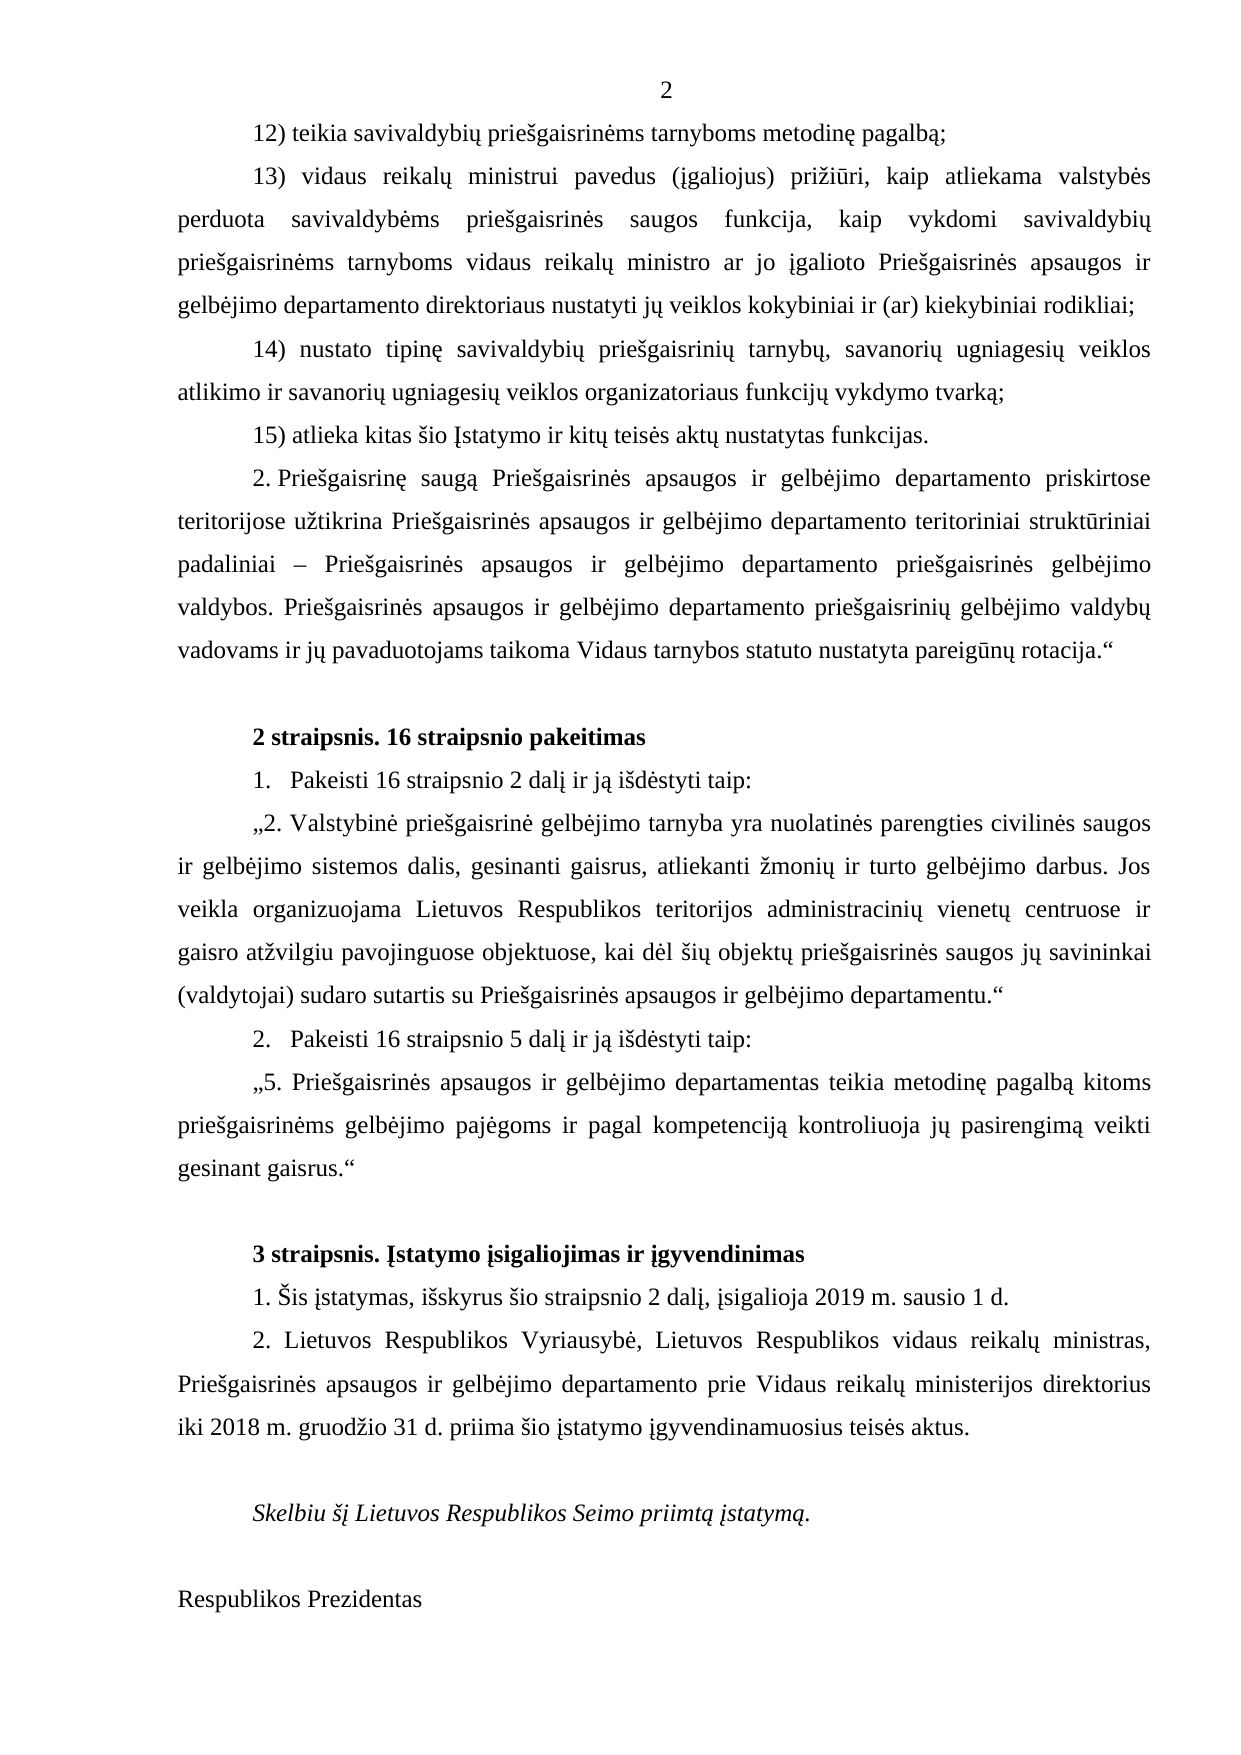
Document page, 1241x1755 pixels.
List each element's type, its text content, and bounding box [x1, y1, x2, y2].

text 3 straipsnis. Įstatymo įsigaliojimas ir įgyvendinimas [177, 1239, 1152, 1268]
text 15) atlieka kitas šio Įstatymo ir kitų teisės aktų nustatytas funkcijas. [177, 420, 1152, 449]
text 2. Pakeisti 16 straipsnio 5 dalį ir ją išdėstyti taip: [252, 1024, 1152, 1052]
text 1. Pakeisti 16 straipsnio 2 dalį ir ją išdėstyti taip: [252, 765, 1152, 794]
text 1. Šis įstatymas, išskyrus šio straipsnio 2 dalį, įsigalioja 2019 m. sausio 1 d. [177, 1282, 1152, 1311]
text „2. Valstybinė priešgaisrinė gelbėjimo tarnyba yra nuolatinės parengties civilinės saugos ir gelbėjimo sistemos dalis, gesinanti gaisrus, atliekanti žmonių ir turto gelbėjimo darbus. Jos veikla organizuojama Lietuvos Respublikos teritorijos administracinių vienetų centruose ir gaisro atžvilgiu pavojinguose objektuose, kai dėl šių objektų priešgaisrinės saugos jų savininkai (valdytojai) sudaro sutartis su Priešgaisrinės apsaugos ir gelbėjimo departamentu.“ [177, 808, 1152, 1009]
text 2 straipsnis. 16 straipsnio pakeitimas [177, 722, 1152, 751]
text 2. Priešgaisrinę saugą Priešgaisrinės apsaugos ir gelbėjimo departamento priskirtose teritorijose užtikrina Priešgaisrinės apsaugos ir gelbėjimo departamento teritoriniai struktūriniai padaliniai – Priešgaisrinės apsaugos ir gelbėjimo departamento priešgaisrinės gelbėjimo valdybos. Priešgaisrinės apsaugos ir gelbėjimo departamento priešgaisrinių gelbėjimo valdybų vadovams ir jų pavaduotojams taikoma Vidaus tarnybos statuto nustatyta pareigūnų rotacija.“ [177, 463, 1152, 664]
text Skelbiu šį Lietuvos Respublikos Seimo priimtą įstatymą. [177, 1498, 1152, 1527]
text „5. Priešgaisrinės apsaugos ir gelbėjimo departamentas teikia metodinę pagalbą kitoms priešgaisrinėms gelbėjimo pajėgoms ir pagal kompetenciją kontroliuoja jų pasirengimą veikti gesinant gaisrus.“ [177, 1067, 1152, 1182]
text 14) nustato tipinę savivaldybių priešgaisrinių tarnybų, savanorių ugniagesių veiklos atlikimo ir savanorių ugniagesių veiklos organizatoriaus funkcijų vykdymo tvarką; [177, 334, 1152, 406]
text 13) vidaus reikalų ministrui pavedus (įgaliojus) prižiūri, kaip atliekama valstybės perduota savivaldybėms priešgaisrinės saugos funkcija, kaip vykdomi savivaldybių priešgaisrinėms tarnyboms vidaus reikalų ministro ar jo įgalioto Priešgaisrinės apsaugos ir gelbėjimo departamento direktoriaus nustatyti jų veiklos kokybiniai ir (ar) kiekybiniai rodikliai; [177, 161, 1152, 319]
text 2. Lietuvos Respublikos Vyriausybė, Lietuvos Respublikos vidaus reikalų ministras, Priešgaisrinės apsaugos ir gelbėjimo departamento prie Vidaus reikalų ministerijos direktorius iki 2018 m. gruodžio 31 d. priima šio įstatymo įgyvendinamuosius teisės aktus. [177, 1326, 1152, 1441]
text Respublikos Prezidentas [177, 1584, 1152, 1613]
text 12) teikia savivaldybių priešgaisrinėms tarnyboms metodinę pagalbą; [177, 118, 1152, 147]
